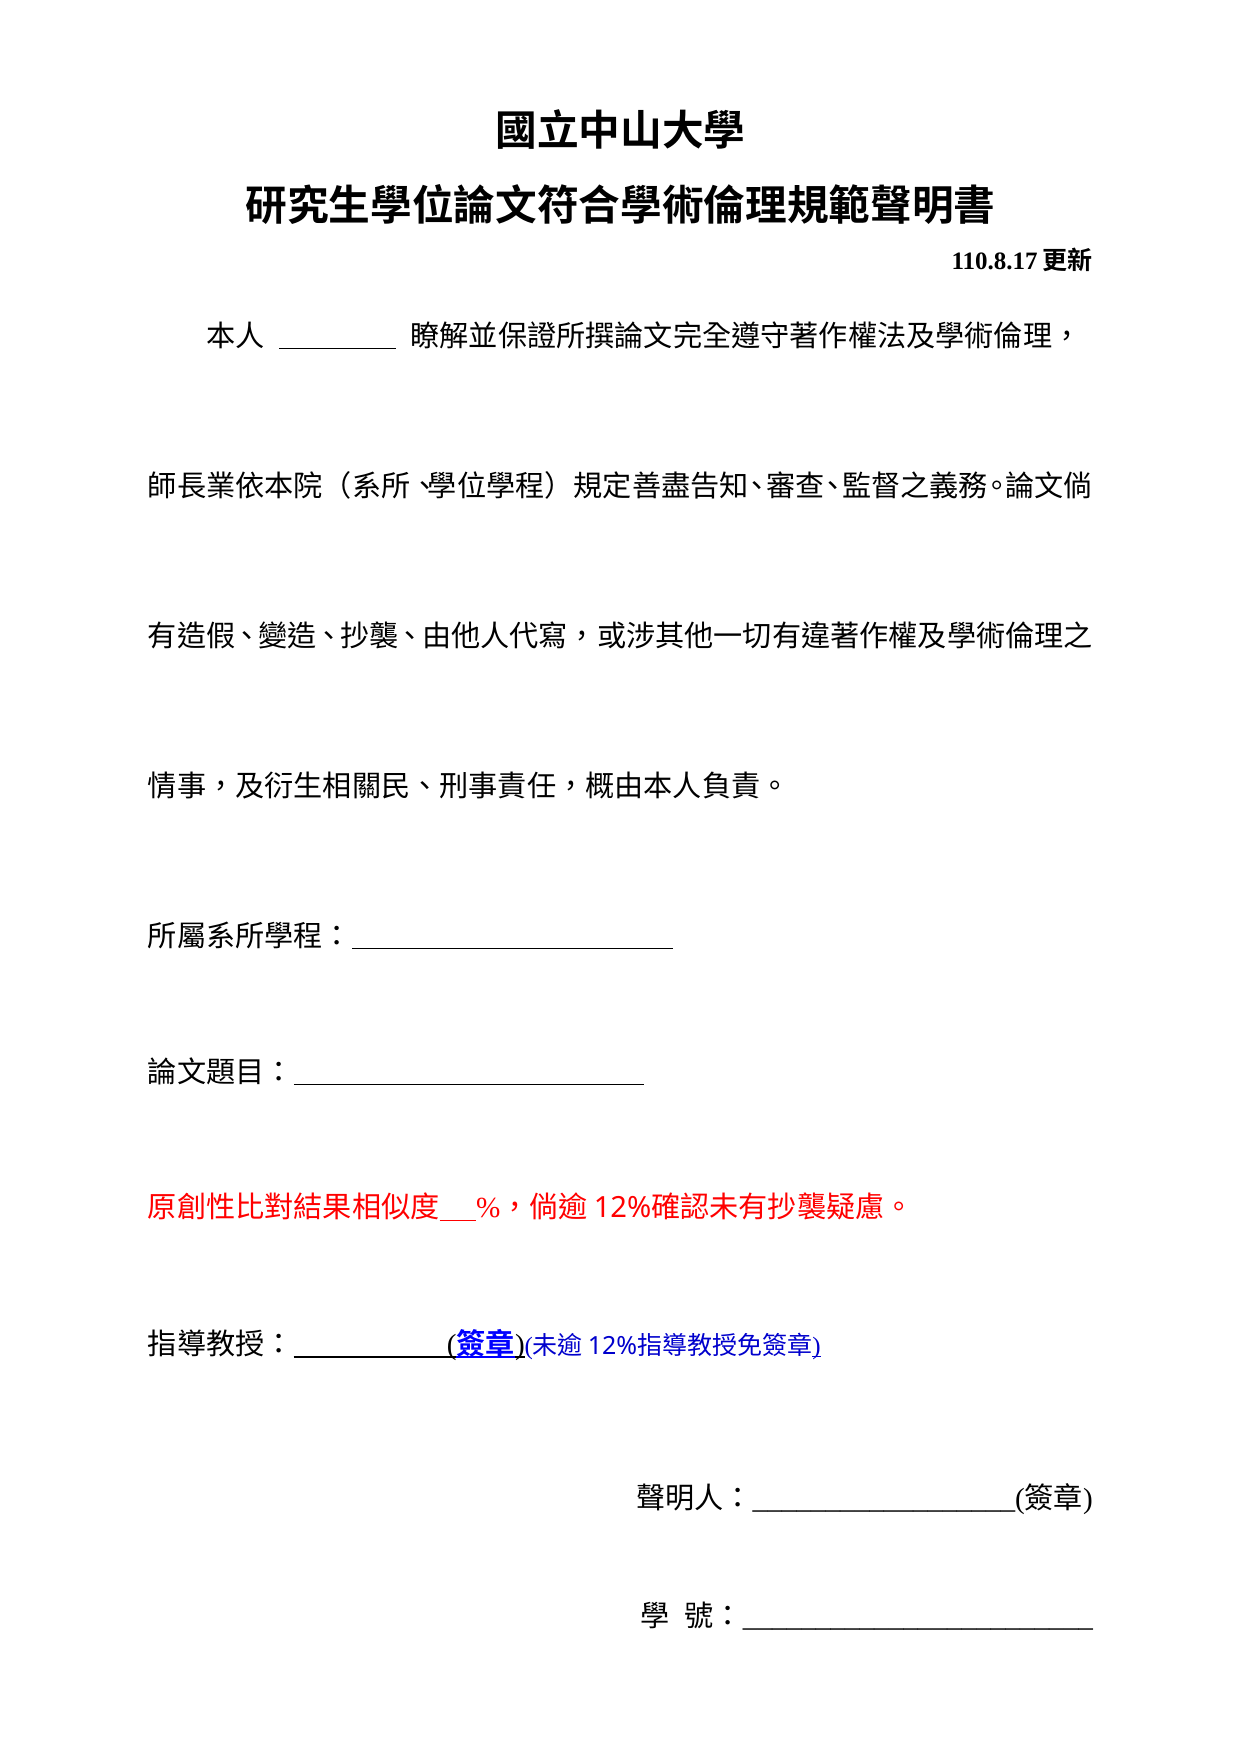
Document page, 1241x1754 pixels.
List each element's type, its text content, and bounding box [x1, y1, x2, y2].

text 110.8.17更新 [148, 239, 1092, 277]
text 國立中山大學 [148, 89, 1092, 164]
text 指導教授： (簽章)(未逾12%指導教授免簽章) [148, 1304, 1092, 1379]
text 研究生學位論文符合學術倫理規範聲明書 [148, 164, 1092, 239]
text 本人 瞭解並保證所撰論文完全遵守著作權法及學術倫理，師長業依本院（系所、學位學程）規定善盡告知、審查、監督之義務。論文倘有造假、變造、抄襲、由他人代寫，或涉其他一切有違著作權及學術倫理之情事，及衍生相關民、刑事責任，概由本人負責。 所屬系所學程： [148, 296, 1092, 971]
text 原創性比對結果相似度 %，倘逾12%確認未有抄襲疑慮。 [148, 1168, 1092, 1243]
text 學 號：________________________ [148, 1576, 1092, 1651]
text 論文題目： [148, 1032, 1092, 1107]
text 聲明人：__________________(簽章) [148, 1459, 1092, 1534]
